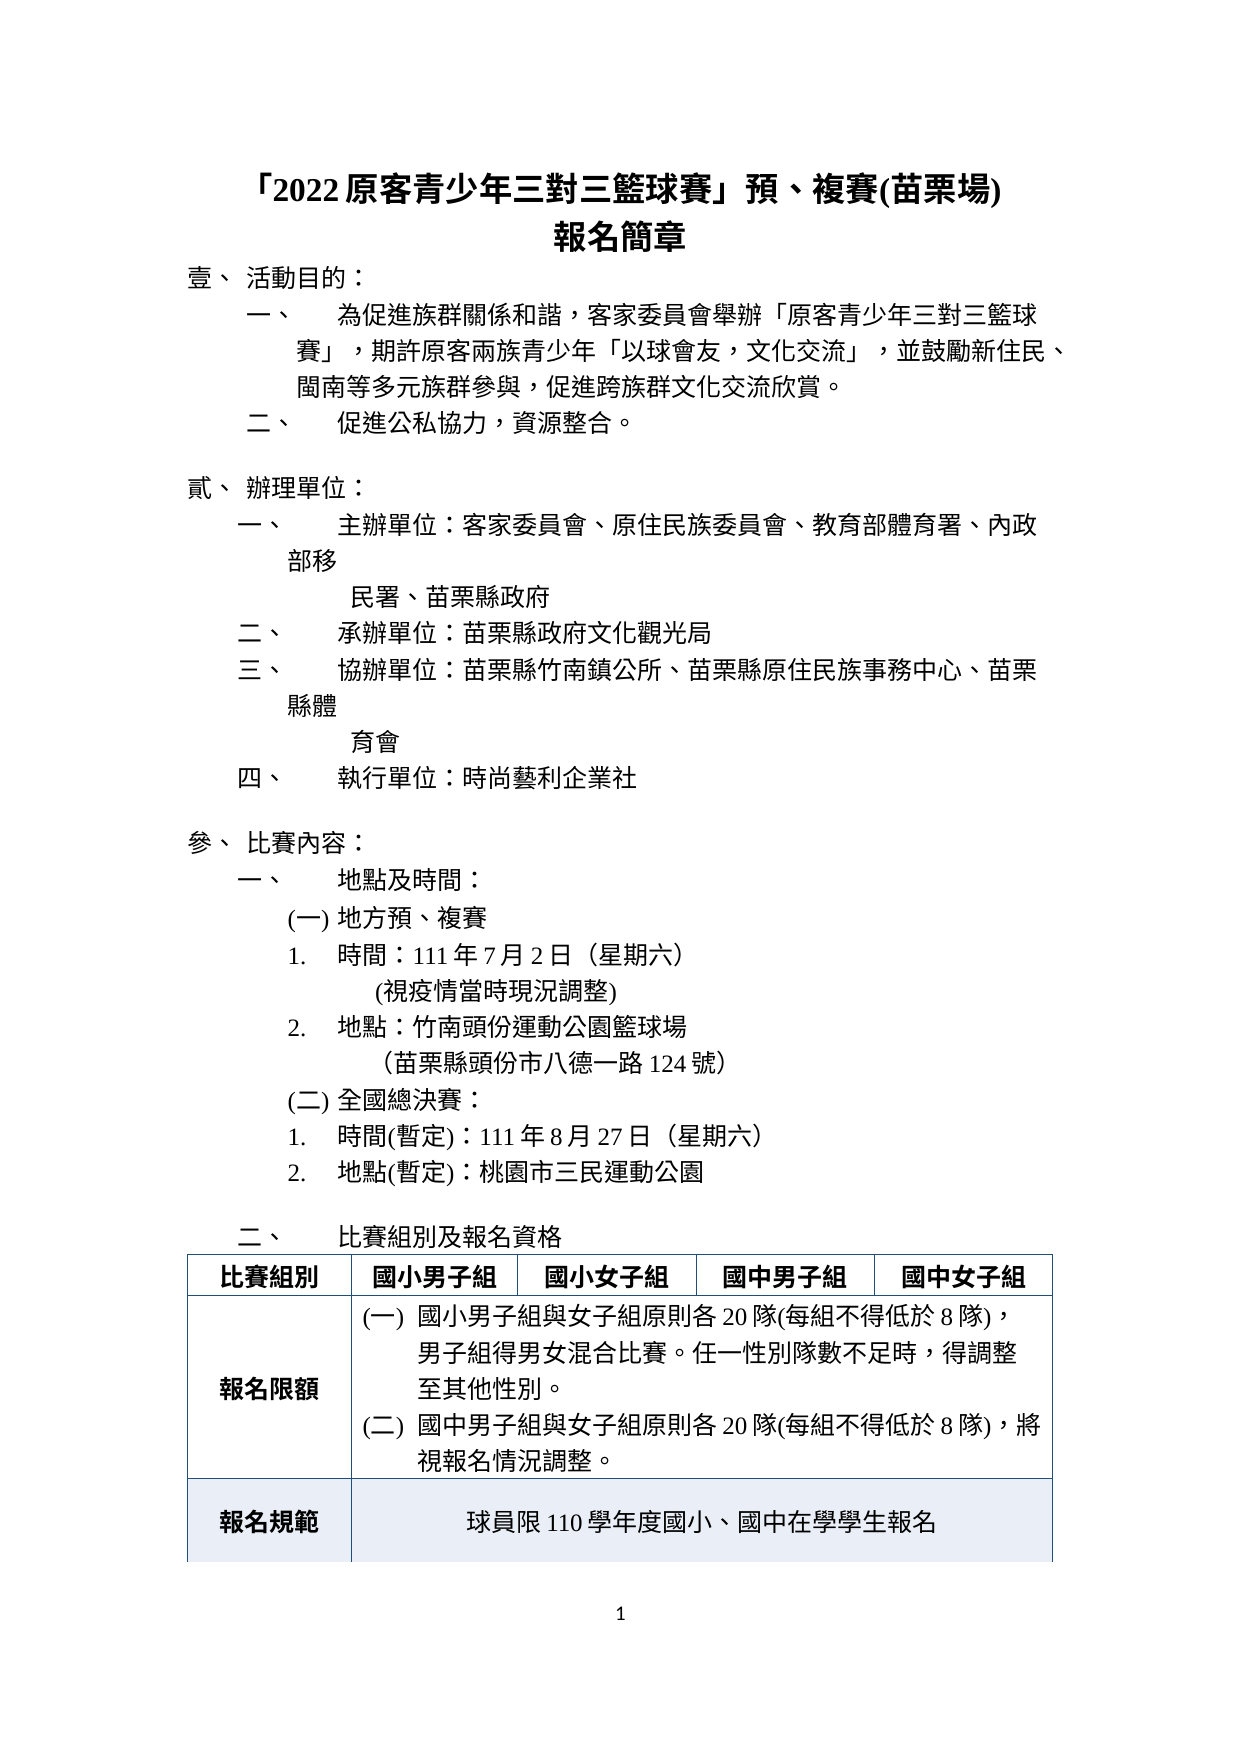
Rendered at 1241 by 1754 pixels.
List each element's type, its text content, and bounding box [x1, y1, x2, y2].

list 為促進族群關係和諧，客家委員會舉辦「原客青少年三對三籃球賽」，期許原客兩族青少年「以球會友，文化交流」，並鼓勵新住民、閩南等多元族群參與，促進跨族群文化交流欣賞。 [247, 295, 1053, 404]
list 活動目的： [187, 259, 1053, 295]
list （苗栗縣頭份市八德一路124號） [337, 1044, 1053, 1080]
table_header 國中男子組 [697, 1255, 874, 1295]
list 比賽內容： [187, 824, 1053, 860]
list 協辦單位：苗栗縣竹南鎮公所、苗栗縣原住民族事務中心、苗栗縣體 [237, 650, 1053, 723]
table_header 比賽組別 [188, 1255, 351, 1295]
table_cell 報名規範 [188, 1479, 351, 1562]
list 育會 [287, 723, 1053, 759]
list 民署、苗栗縣政府 [287, 578, 1053, 614]
list 地點及時間： [237, 860, 1053, 898]
list 地方預、複賽 [287, 898, 1053, 935]
list 執行單位：時尚藝利企業社 [237, 759, 1053, 795]
list 地點(暫定)：桃園市三民運動公園 [287, 1153, 1053, 1189]
list 主辦單位：客家委員會、原住民族委員會、教育部體育署、內政部移 [237, 505, 1053, 578]
list 比賽組別及報名資格 [237, 1218, 1053, 1254]
table_cell 球員限110學年度國小、國中在學學生報名 [352, 1479, 1052, 1562]
table_header 國小男子組 [352, 1255, 517, 1295]
table_header 國小女子組 [518, 1255, 696, 1295]
list 地點：竹南頭份運動公園籃球場 [287, 1008, 1053, 1044]
list (視疫情當時現況調整) [337, 971, 1053, 1008]
table_cell 國小男子組與女子組原則各20隊(每組不得低於8隊)， 男子組得男女混合比賽。任一性別隊數不足時，得調整至其他性別。 國中男子組與女子組原則各20隊(每組不得低於8隊)，將視報名情況調整。 [352, 1296, 1052, 1478]
table_cell 報名限額 [188, 1296, 351, 1478]
list 承辦單位：苗栗縣政府文化觀光局 [237, 614, 1053, 650]
text 「2022原客青少年三對三籃球賽」預、複賽(苗栗場) [187, 162, 1053, 211]
text 報名簡章 [187, 211, 1053, 259]
table_header 國中女子組 [875, 1255, 1052, 1295]
list 促進公私協力，資源整合。 [247, 404, 1053, 440]
list 時間(暫定)：111年8月27日（星期六） [287, 1116, 1053, 1153]
list 時間：111年7月2日（星期六） [287, 935, 1053, 971]
list 辦理單位： [187, 469, 1053, 505]
list 全國總決賽： [287, 1080, 1053, 1116]
